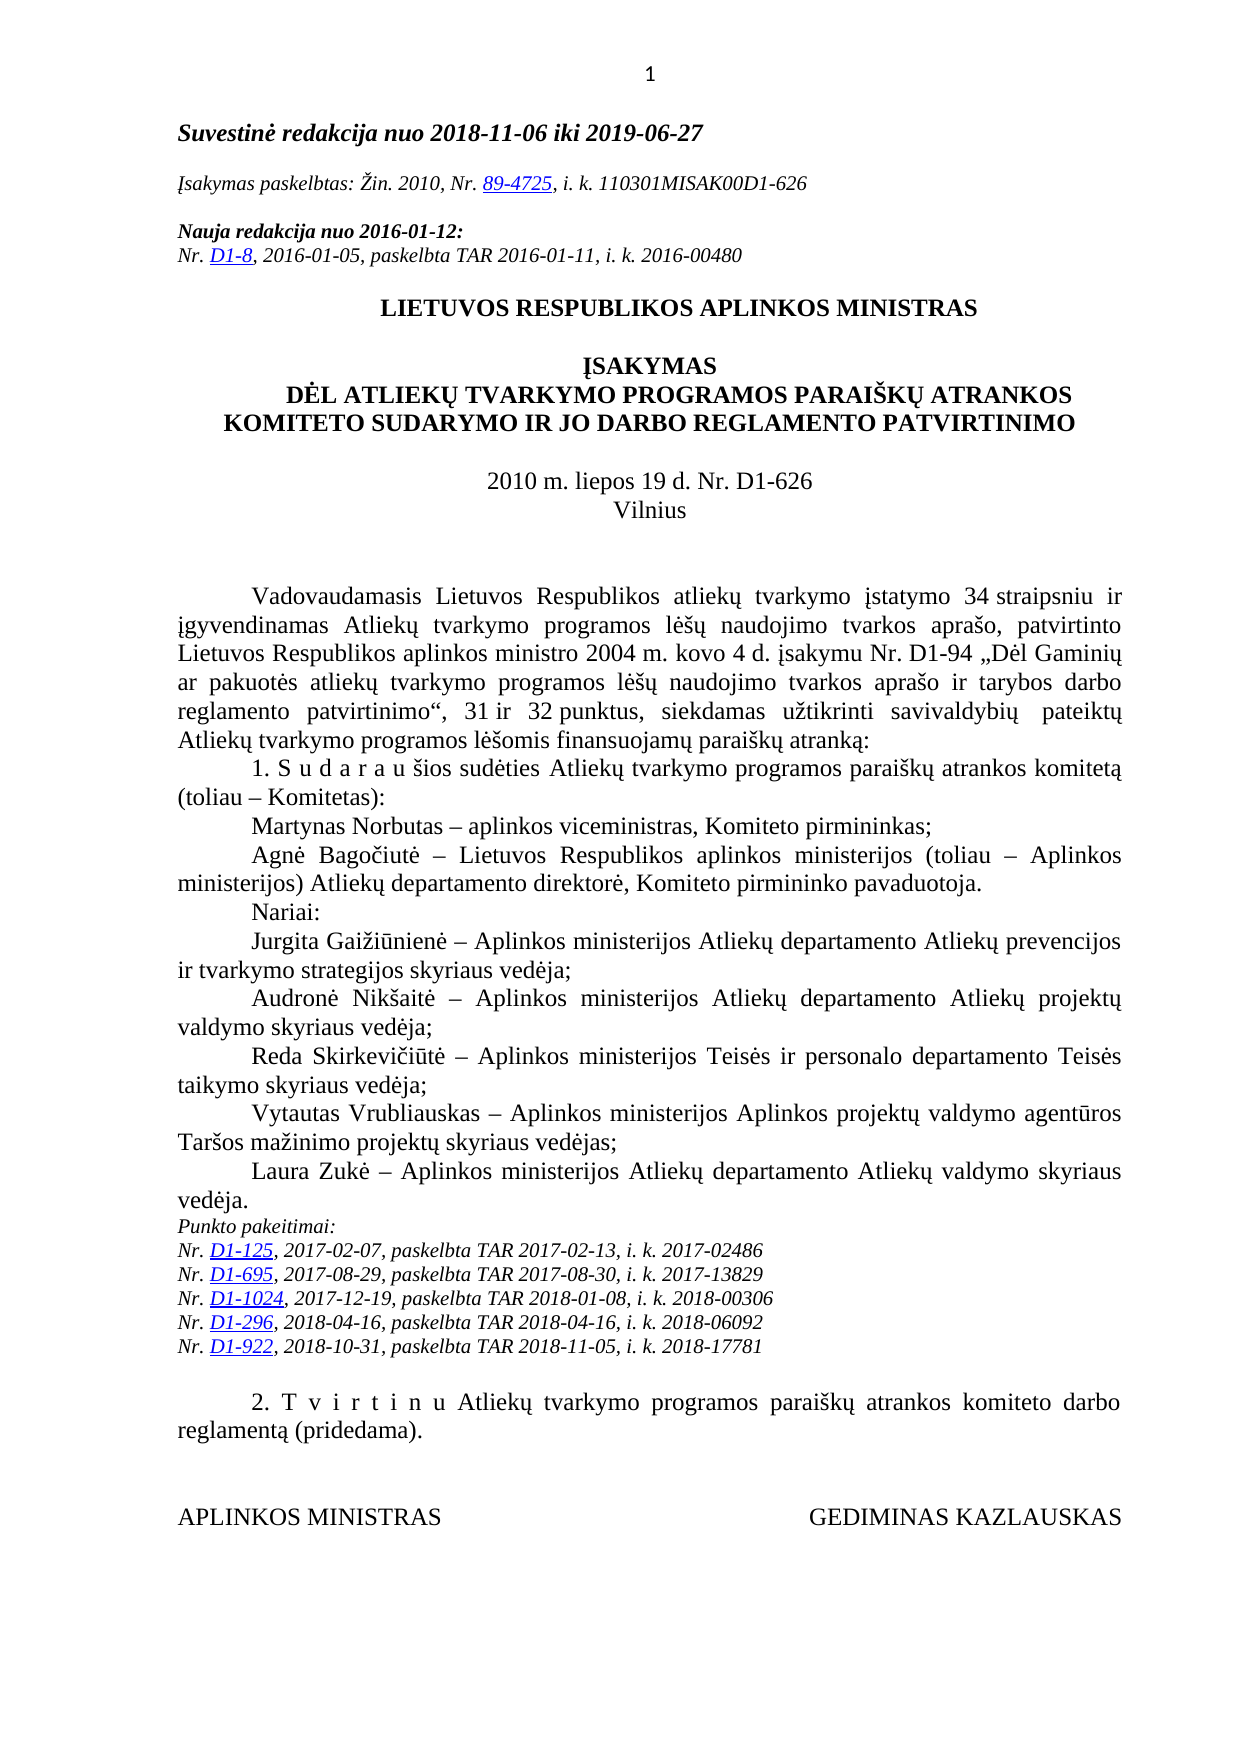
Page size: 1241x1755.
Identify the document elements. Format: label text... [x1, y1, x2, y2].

text Nr. D1-695, 2017-08-29, paskelbta TAR 2017-08-30, i. k. 2017-13829 [177, 1262, 1122, 1286]
text 1. S u d a r a u šios sudėties Atliekų tvarkymo programos paraiškų atrankos komitetą (toliau – Komitetas): [177, 753, 1122, 811]
text LIETUVOS RESPUBLIKOS APLINKOS MINISTRAS [177, 293, 1122, 322]
text Agnė Bagočiutė – Lietuvos Respublikos aplinkos ministerijos (toliau – Aplinkos ministerijos) Atliekų departamento direktorė, Komiteto pirmininko pavaduotoja. [177, 840, 1122, 897]
text Vilnius [177, 495, 1122, 523]
text Jurgita Gaižiūnienė – Aplinkos ministerijos Atliekų departamento Atliekų prevencijos ir tvarkymo strategijos skyriaus vedėja; [177, 926, 1122, 983]
text Įsakymas paskelbtas: Žin. 2010, Nr. 89-4725, i. k. 110301MISAK00D1-626 [177, 171, 1122, 195]
text DĖL ATLIEKŲ TVARKYMO PROGRAMOS PARAIŠKŲ ATRANKOS KOMITETO SUDARYMO IR JO DARBO REGLAMENTO PATVIRTINIMO [177, 380, 1122, 437]
text Vadovaudamasis Lietuvos Respublikos atliekų tvarkymo įstatymo 34 straipsniu ir įgyvendinamas Atliekų tvarkymo programos lėšų naudojimo tvarkos aprašo, patvirtinto Lietuvos Respublikos aplinkos ministro 2004 m. kovo 4 d. įsakymu Nr. D1-94 „Dėl Gaminių ar pakuotės atliekų tvarkymo programos lėšų naudojimo tvarkos aprašo ir tarybos darbo reglamento patvirtinimo“, 31 ir 32 punktus, siekdamas užtikrinti savivaldybių pateiktų Atliekų tvarkymo programos lėšomis finansuojamų paraiškų atranką: [177, 581, 1122, 753]
text Suvestinė redakcija nuo 2018-11-06 iki 2019-06-27 [177, 118, 1122, 147]
text Nauja redakcija nuo 2016-01-12: [177, 219, 1122, 243]
text Aplinkos ministras Gediminas Kazlauskas [177, 1502, 1122, 1530]
text Martynas Norbutas – aplinkos viceministras, Komiteto pirmininkas; [177, 811, 1122, 840]
text Nr. D1-1024, 2017-12-19, paskelbta TAR 2018-01-08, i. k. 2018-00306 [177, 1286, 1122, 1310]
text Vytautas Vrubliauskas – Aplinkos ministerijos Aplinkos projektų valdymo agentūros Taršos mažinimo projektų skyriaus vedėjas; [177, 1098, 1122, 1156]
text Nr. D1-8, 2016-01-05, paskelbta TAR 2016-01-11, i. k. 2016-00480 [177, 243, 1122, 267]
text Punkto pakeitimai: [177, 1213, 1122, 1238]
text Nariai: [177, 897, 1122, 926]
text Nr. D1-296, 2018-04-16, paskelbta TAR 2018-04-16, i. k. 2018-06092 [177, 1310, 1122, 1334]
text 2. T v i r t i n u Atliekų tvarkymo programos paraiškų atrankos komiteto darbo reglamentą (pridedama). [177, 1387, 1122, 1444]
text ĮSAKYMAS [177, 351, 1122, 380]
text Reda Skirkevičiūtė – Aplinkos ministerijos Teisės ir personalo departamento Teisės taikymo skyriaus vedėja; [177, 1041, 1122, 1098]
text Laura Zukė – Aplinkos ministerijos Atliekų departamento Atliekų valdymo skyriaus vedėja. [177, 1156, 1122, 1213]
text Nr. D1-922, 2018-10-31, paskelbta TAR 2018-11-05, i. k. 2018-17781 [177, 1334, 1122, 1358]
text 2010 m. liepos 19 d. Nr. D1-626 [177, 466, 1122, 495]
text Audronė Nikšaitė – Aplinkos ministerijos Atliekų departamento Atliekų projektų valdymo skyriaus vedėja; [177, 983, 1122, 1041]
text Nr. D1-125, 2017-02-07, paskelbta TAR 2017-02-13, i. k. 2017-02486 [177, 1238, 1122, 1262]
